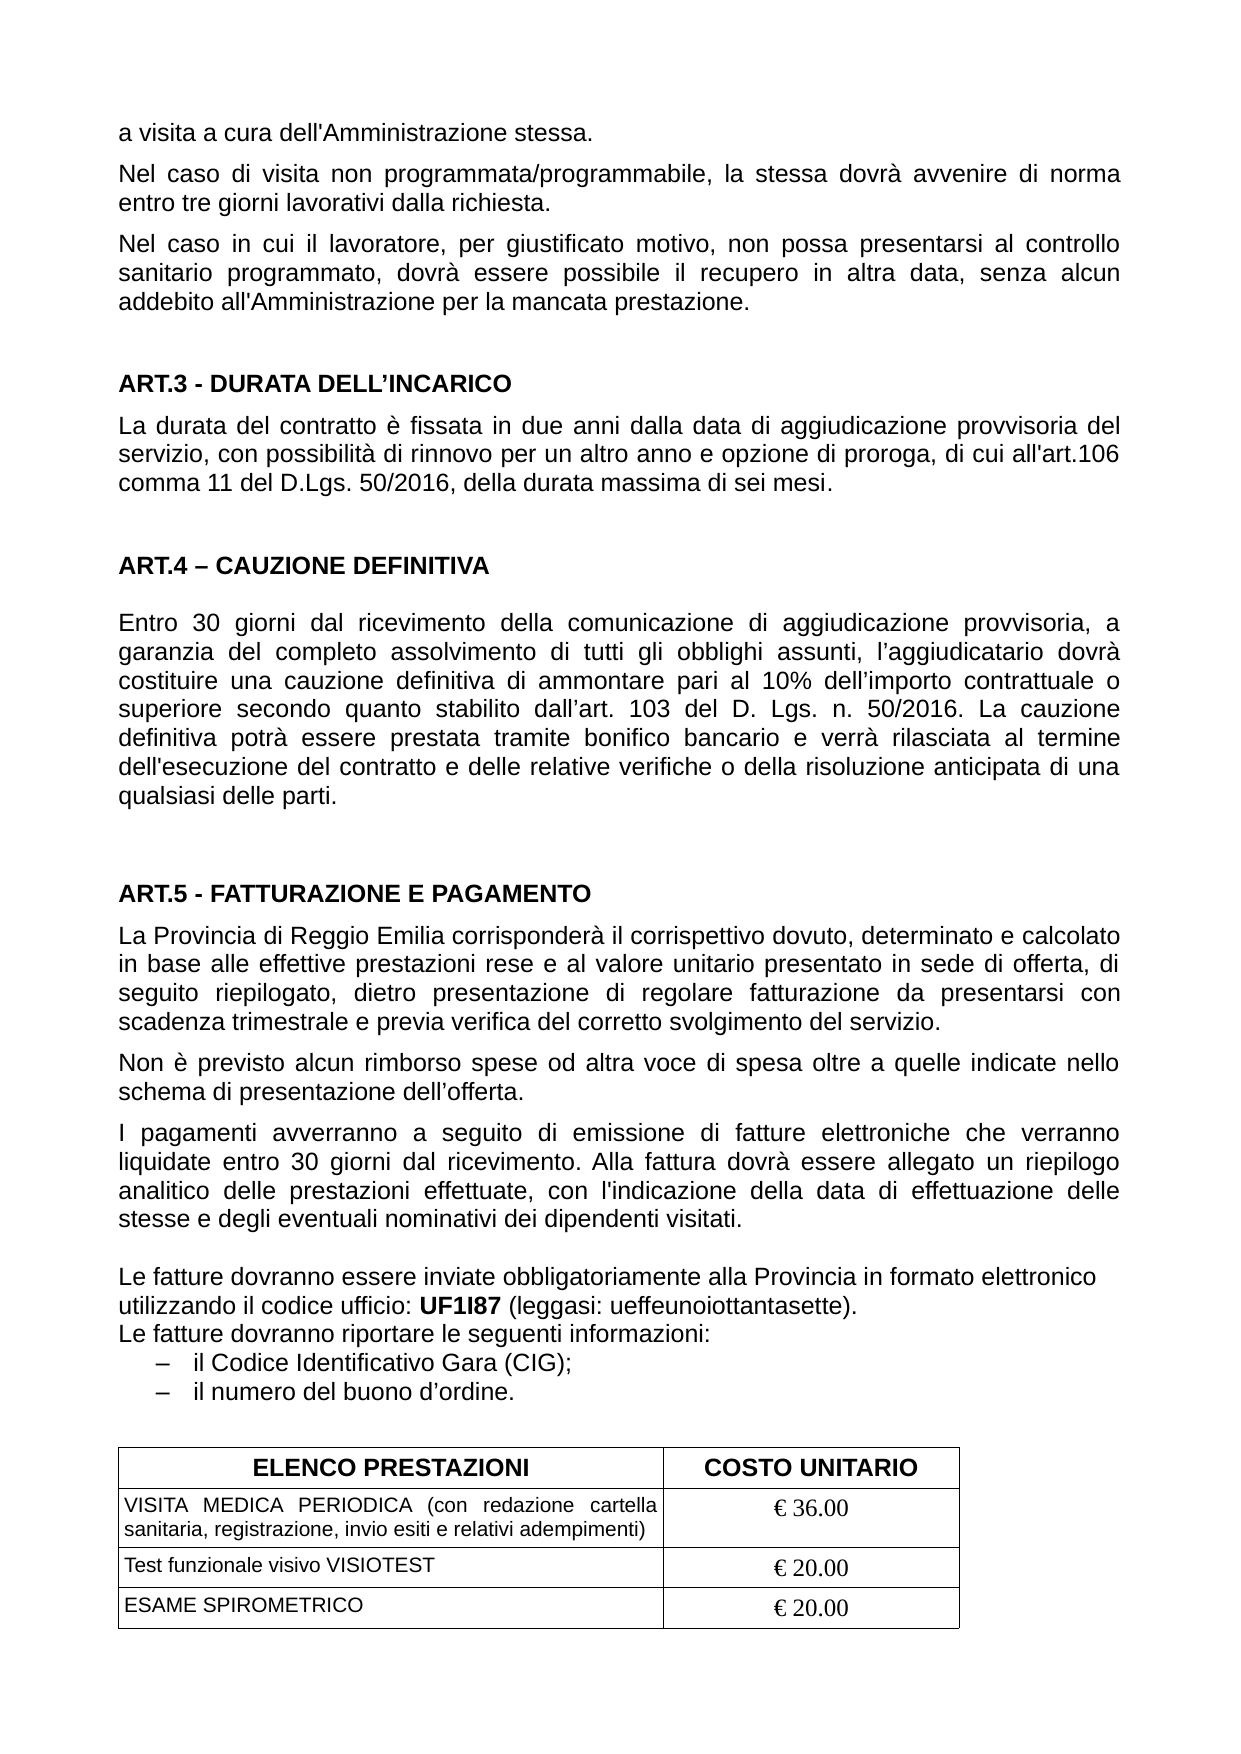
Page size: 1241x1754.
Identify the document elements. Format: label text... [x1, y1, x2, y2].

list il numero del buono d’ordine. [156, 1377, 1122, 1406]
text Entro 30 giorni dal ricevimento della comunicazione di aggiudicazione provvisoria, a garanzia del completo assolvimento di tutti gli obblighi assunti, l’aggiudicatario dovrà costituire una cauzione definitiva di ammontare pari al 10% dell’importo contrattuale o superiore secondo quanto stabilito dall’art. 103 del D. Lgs. n. 50/2016. La cauzione definitiva potrà essere prestata tramite bonifico bancario e verrà rilasciata al termine dell'esecuzione del contratto e delle relative verifiche o della risoluzione anticipata di una qualsiasi delle parti. [118, 608, 1122, 809]
table_cell € 20,00 [664, 1548, 959, 1587]
list il Codice Identificativo Gara (CIG); [156, 1348, 1122, 1377]
text a visita a cura dell'Amministrazione stessa. [118, 118, 1122, 147]
text Non è previsto alcun rimborso spese od altra voce di spesa oltre a quelle indicate nello schema di presentazione dell’offerta. [118, 1048, 1122, 1106]
table_cell ESAME SPIROMETRICO [119, 1588, 663, 1627]
text Nel caso di visita non programmata/programmabile, la stessa dovrà avvenire di norma entro tre giorni lavorativi dalla richiesta. [118, 159, 1122, 217]
text ART.5 - FATTURAZIONE E PAGAMENTO [118, 879, 1122, 908]
text ART.4 – CAUZIONE DEFINITIVA [118, 551, 1122, 579]
table_cell Test funzionale visivo VISIOTEST [119, 1548, 663, 1587]
text I pagamenti avverranno a seguito di emissione di fatture elettroniche che verranno liquidate entro 30 giorni dal ricevimento. Alla fattura dovrà essere allegato un riepilogo analitico delle prestazioni effettuate, con l'indicazione della data di effettuazione delle stesse e degli eventuali nominativi dei dipendenti visitati. [118, 1118, 1122, 1233]
text Nel caso in cui il lavoratore, per giustificato motivo, non possa presentarsi al controllo sanitario programmato, dovrà essere possibile il recupero in altra data, senza alcun addebito all'Amministrazione per la mancata prestazione. [118, 229, 1122, 316]
table_header ELENCO PRESTAZIONI [119, 1448, 663, 1487]
text La Provincia di Reggio Emilia corrisponderà il corrispettivo dovuto, determinato e calcolato in base alle effettive prestazioni rese e al valore unitario presentato in sede di offerta, di seguito riepilogato, dietro presentazione di regolare fatturazione da presentarsi con scadenza trimestrale e previa verifica del corretto svolgimento del servizio. [118, 921, 1122, 1036]
table_cell VISITA MEDICA PERIODICA (con redazione cartella sanitaria, registrazione, invio esiti e relativi adempimenti) [119, 1489, 663, 1547]
text Le fatture dovranno riportare le seguenti informazioni: [118, 1319, 1122, 1348]
table_cell € 20,00 [664, 1588, 959, 1627]
text Le fatture dovranno essere inviate obbligatoriamente alla Provincia in formato elettronico utilizzando il codice ufficio: UF1I87 (leggasi: ueffeunoiottantasette). [118, 1262, 1122, 1319]
text La durata del contratto è fissata in due anni dalla data di aggiudicazione provvisoria del servizio, con possibilità di rinnovo per un altro anno e opzione di proroga, di cui all'art.106 comma 11 del D.Lgs. 50/2016, della durata massima di sei mesi. [118, 411, 1122, 497]
table_cell € 36,00 [664, 1489, 959, 1547]
text ART.3 - DURATA DELL’INCARICO [118, 369, 1122, 398]
table_header COSTO UNITARIO [664, 1448, 959, 1487]
